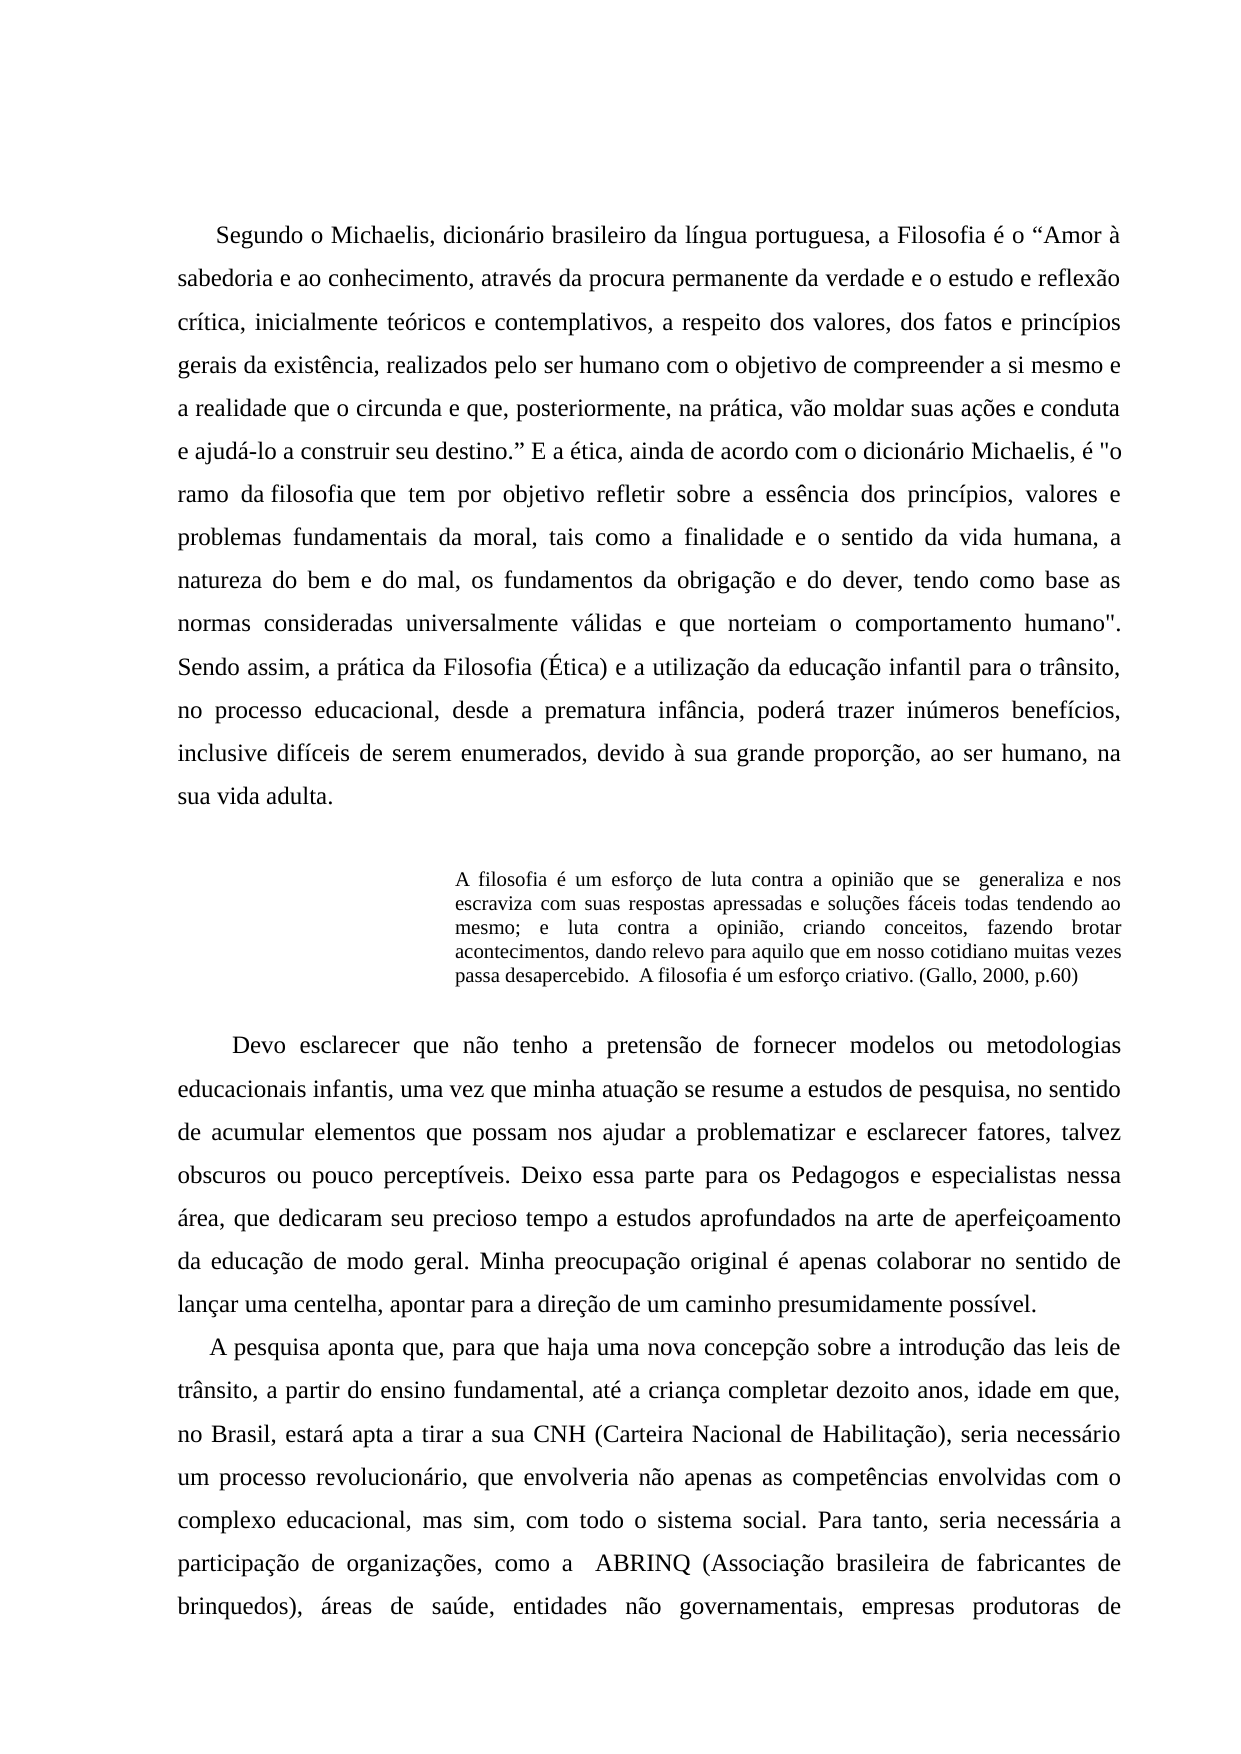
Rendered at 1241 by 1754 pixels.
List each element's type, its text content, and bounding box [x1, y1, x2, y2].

text A filosofia é um esforço de luta contra a opinião que se generaliza e nos escraviza com suas respostas apressadas e soluções fáceis todas tendendo ao mesmo; e luta contra a opinião, criando conceitos, fazendo brotar acontecimentos, dando relevo para aquilo que em nosso cotidiano muitas vezes passa desapercebido. A filosofia é um esforço criativo. (Gallo, 2000, p.60) [455, 867, 1122, 987]
text Segundo o Michaelis, dicionário brasileiro da língua portuguesa, a Filosofia é o “Amor à sabedoria e ao conhecimento, através da procura permanente da verdade e o estudo e reflexão crítica, inicialmente teóricos e contemplativos, a respeito dos valores, dos fatos e princípios gerais da existência, realizados pelo ser humano com o objetivo de compreender a si mesmo e a realidade que o circunda e que, posteriormente, na prática, vão moldar suas ações e conduta e ajudá-lo a construir seu destino.” E a ética, ainda de acordo com o dicionário Michaelis, é "o ramo da filosofia que tem por objetivo refletir sobre a essência dos princípios, valores e problemas fundamentais da moral, tais como a finalidade e o sentido da vida humana, a natureza do bem e do mal, os fundamentos da obrigação e do dever, tendo como base as normas consideradas universalmente válidas e que norteiam o comportamento humano". Sendo assim, a prática da Filosofia (Ética) e a utilização da educação infantil para o trânsito, no processo educacional, desde a prematura infância, poderá trazer inúmeros benefícios, inclusive difíceis de serem enumerados, devido à sua grande proporção, ao ser humano, na sua vida adulta. [177, 220, 1122, 810]
text A pesquisa aponta que, para que haja uma nova concepção sobre a introdução das leis de trânsito, a partir do ensino fundamental, até a criança completar dezoito anos, idade em que, no Brasil, estará apta a tirar a sua CNH (Carteira Nacional de Habilitação), seria necessário um processo revolucionário, que envolveria não apenas as competências envolvidas com o complexo educacional, mas sim, com todo o sistema social. Para tanto, seria necessária a participação de organizações, como a ABRINQ (Associação brasileira de fabricantes de brinquedos), áreas de saúde, entidades não governamentais, empresas produtoras de [177, 1332, 1122, 1620]
text Devo esclarecer que não tenho a pretensão de fornecer modelos ou metodologias educacionais infantis, uma vez que minha atuação se resume a estudos de pesquisa, no sentido de acumular elementos que possam nos ajudar a problematizar e esclarecer fatores, talvez obscuros ou pouco perceptíveis. Deixo essa parte para os Pedagogos e especialistas nessa área, que dedicaram seu precioso tempo a estudos aprofundados na arte de aperfeiçoamento da educação de modo geral. Minha preocupação original é apenas colaborar no sentido de lançar uma centelha, apontar para a direção de um caminho presumidamente possível. [177, 1031, 1122, 1318]
